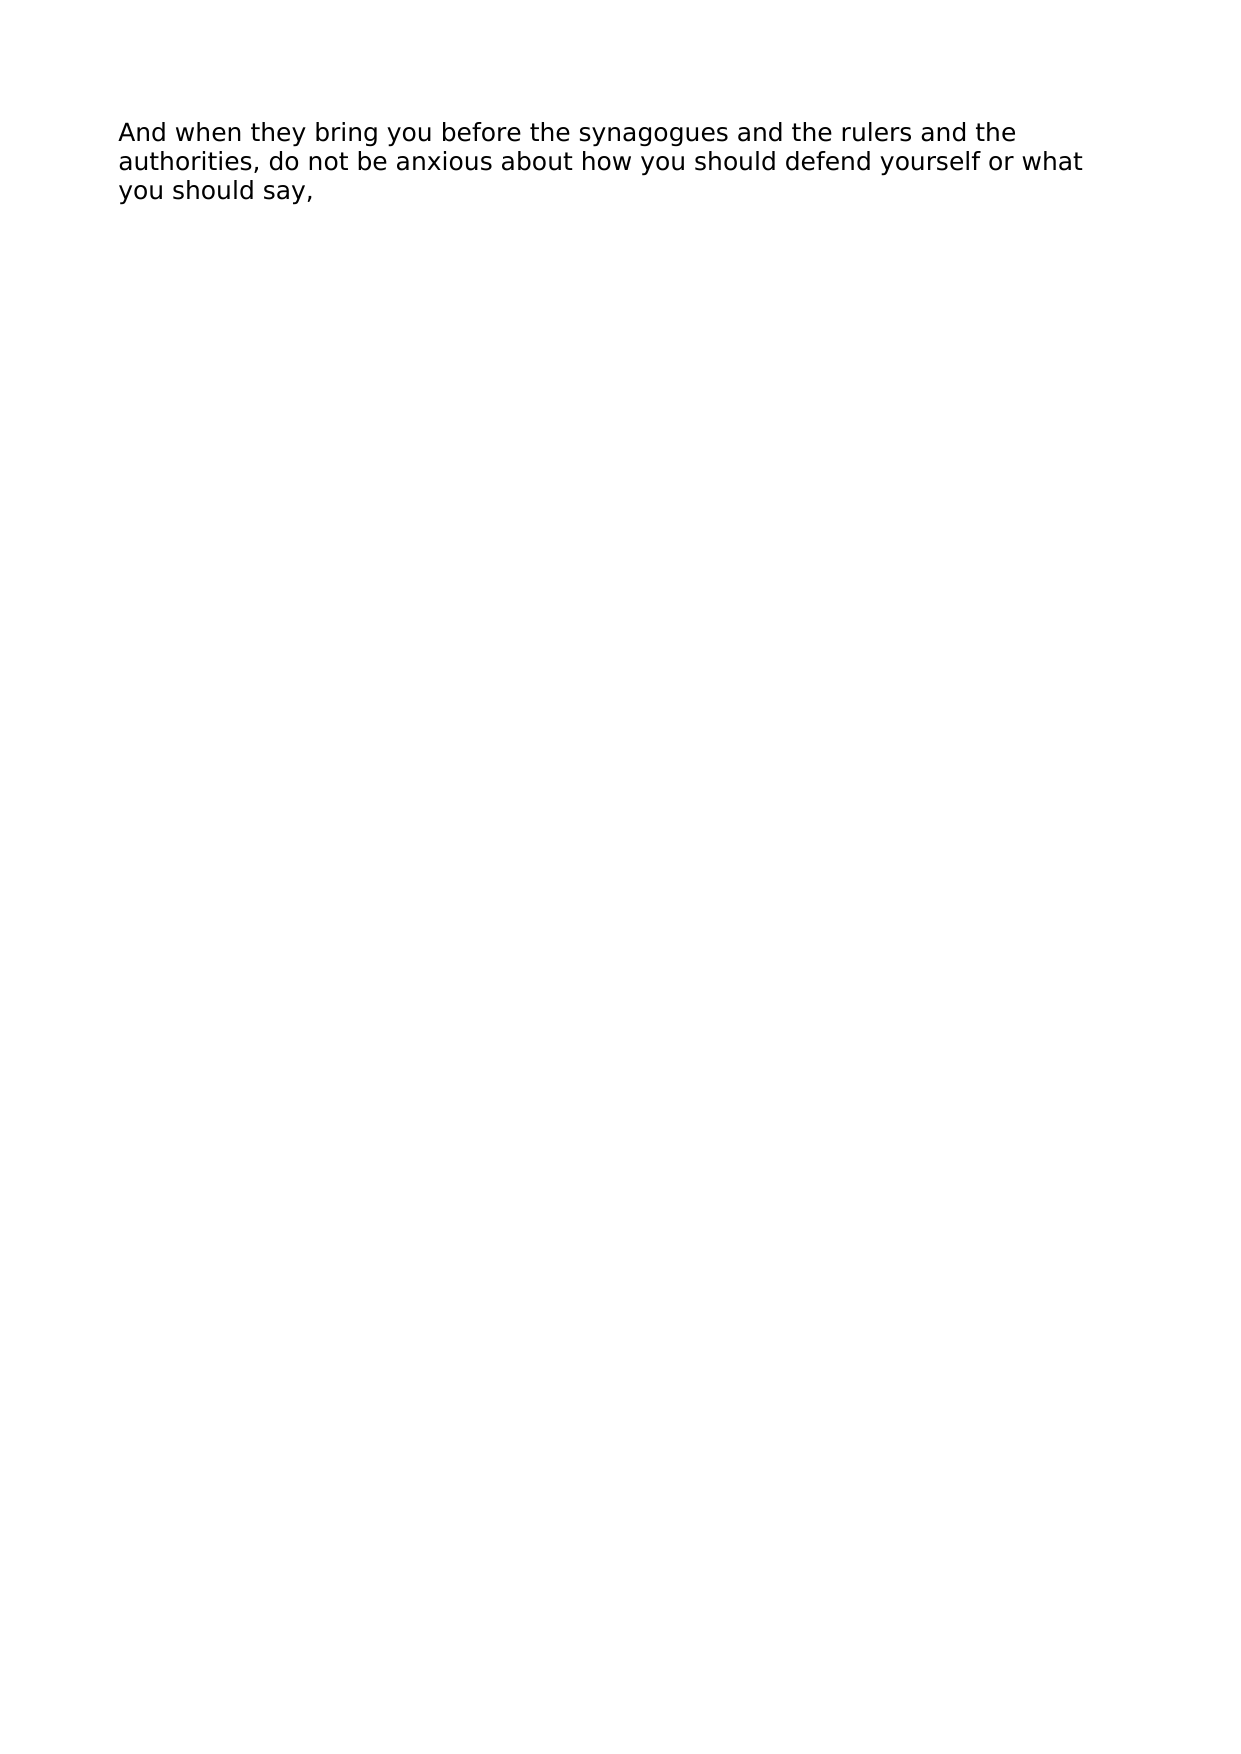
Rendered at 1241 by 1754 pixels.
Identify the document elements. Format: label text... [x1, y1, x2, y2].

text And when they bring you before the synagogues and the rulers and the authorities, do not be anxious about how you should defend yourself or what you should say, [118, 118, 1122, 206]
